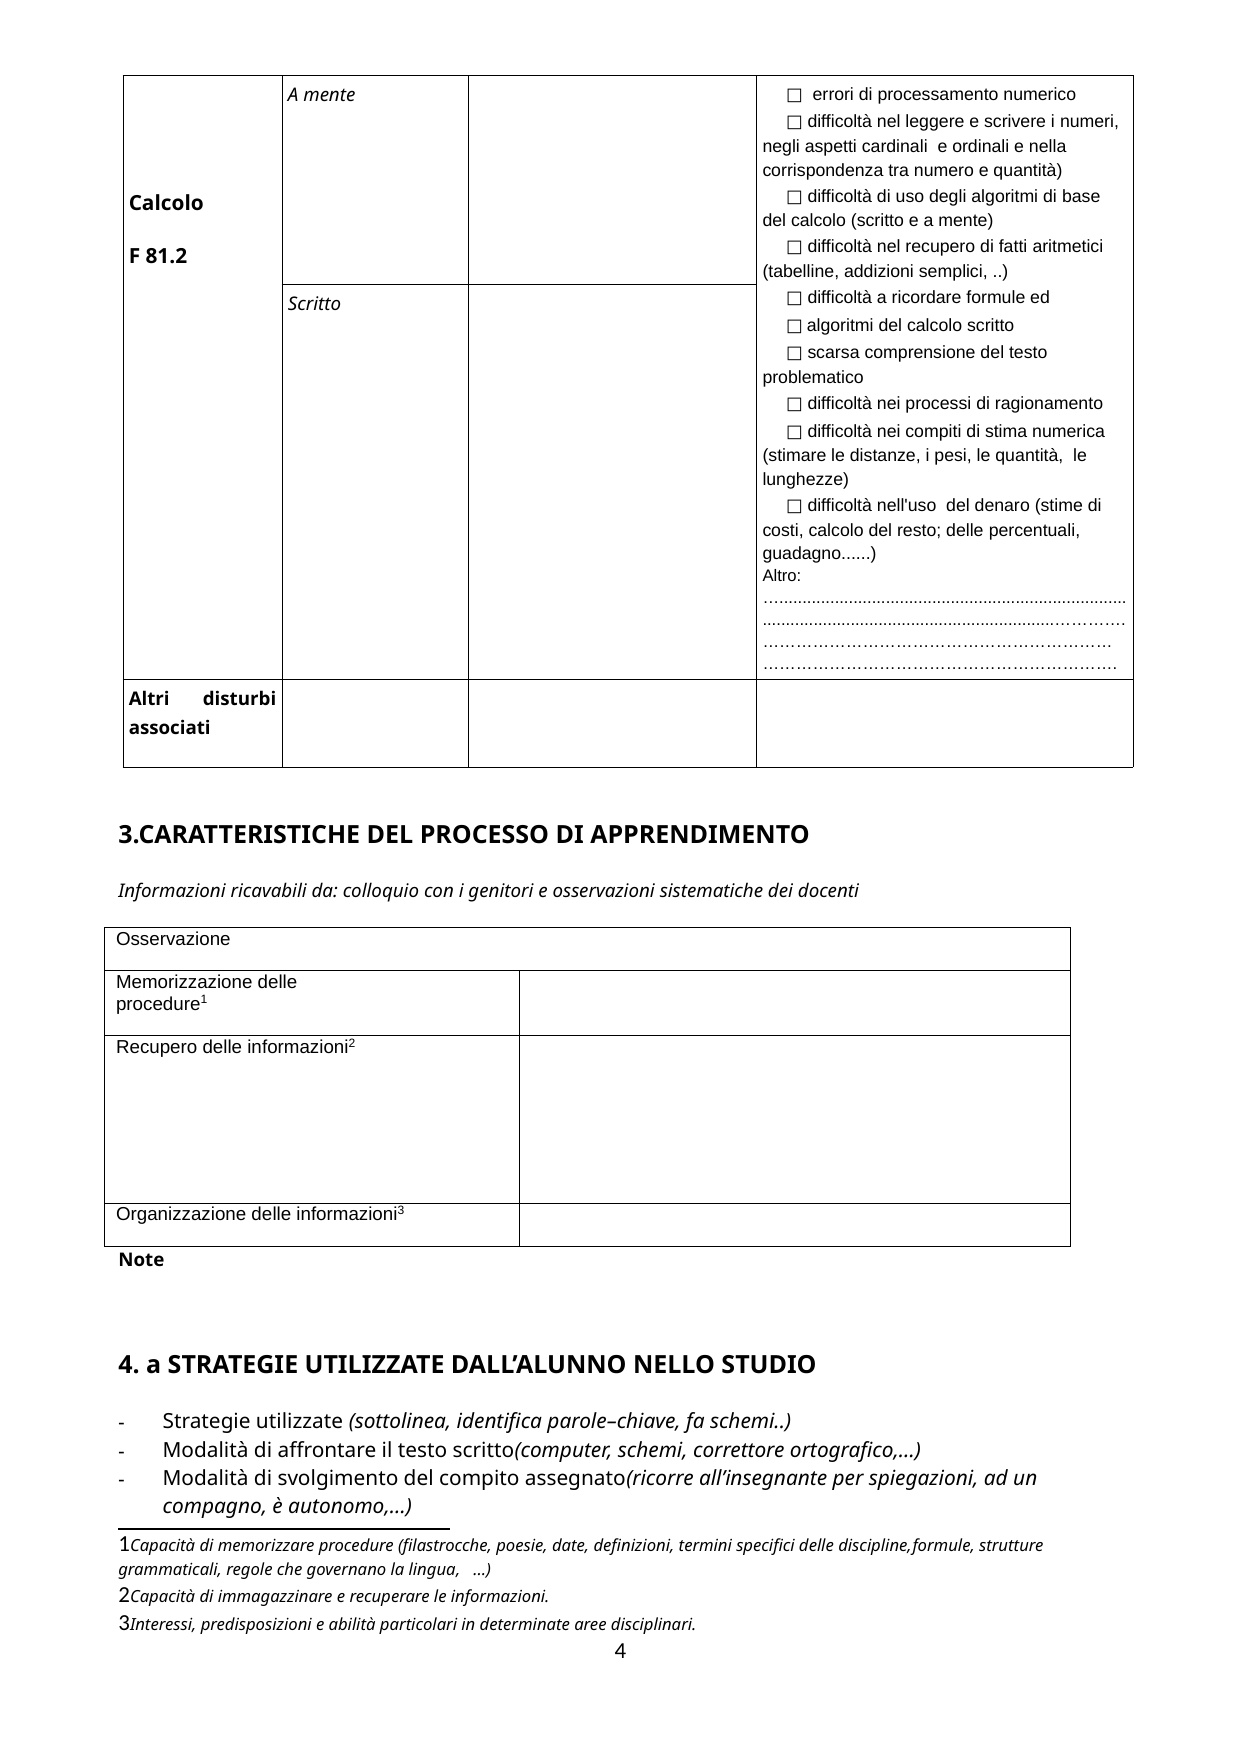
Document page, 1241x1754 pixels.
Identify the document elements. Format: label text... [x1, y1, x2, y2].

table_cell Calcolo F 81.2 [124, 76, 282, 679]
text 4. a STRATEGIE UTILIZZATE DALL’ALUNNO NELLO STUDIO [118, 1346, 1122, 1380]
text Note [118, 1246, 1122, 1272]
table_cell [469, 680, 756, 767]
table_cell A mente [283, 76, 468, 284]
table_cell [283, 680, 468, 767]
table_cell [520, 1204, 1070, 1246]
table_cell [520, 1036, 1070, 1203]
table_cell [757, 680, 1133, 767]
table_cell Recupero delle informazioni [105, 1036, 519, 1203]
list Modalità di affrontare il testo scritto(computer, schemi, correttore ortografico,…) [118, 1435, 1122, 1463]
table_cell [520, 971, 1070, 1035]
table_cell □ errori di processamento numerico □ difficoltà nel leggere e scrivere i numeri, negli aspetti cardinali e ordinali e nella corrispondenza tra numero e quantità) □ difficoltà di uso degli algoritmi di base del calcolo (scritto e a mente) □ difficoltà nel recupero di fatti aritmetici (tabelline, addizioni semplici, ..) □ difficoltà a ricordare formule ed □ algoritmi del calcolo scritto □ scarsa comprensione del testo problematico □ difficoltà nei processi di ragionamento □ difficoltà nei compiti di stima numerica (stimare le distanze, i pesi, le quantità, le lunghezze) □ difficoltà nell'uso del denaro (stime di costi, calcolo del resto; delle percentuali, guadagno......) Altro:…..........................................................................................................................................………….………………………………………………………………………………………………………………. [757, 76, 1133, 679]
table_cell Scritto [283, 285, 468, 679]
table_cell [469, 76, 756, 284]
table_header Osservazione [105, 928, 1070, 970]
list Strategie utilizzate (sottolinea, identifica parole–chiave, fa schemi..) [118, 1406, 1122, 1435]
text 3.CARATTERISTICHE DEL PROCESSO DI APPRENDIMENTO [118, 817, 1122, 851]
table_cell Memorizzazione delle procedure [105, 971, 519, 1035]
text Informazioni ricavabili da: colloquio con i genitori e osservazioni sistematiche dei docenti [118, 877, 1122, 903]
table_cell Altri disturbi associati [124, 680, 282, 767]
table_cell Organizzazione delle informazioni [105, 1204, 519, 1246]
table_cell [469, 285, 756, 679]
list Modalità di svolgimento del compito assegnato(ricorre all’insegnante per spiegazioni, ad un compagno, è autonomo,…) [118, 1463, 1122, 1520]
